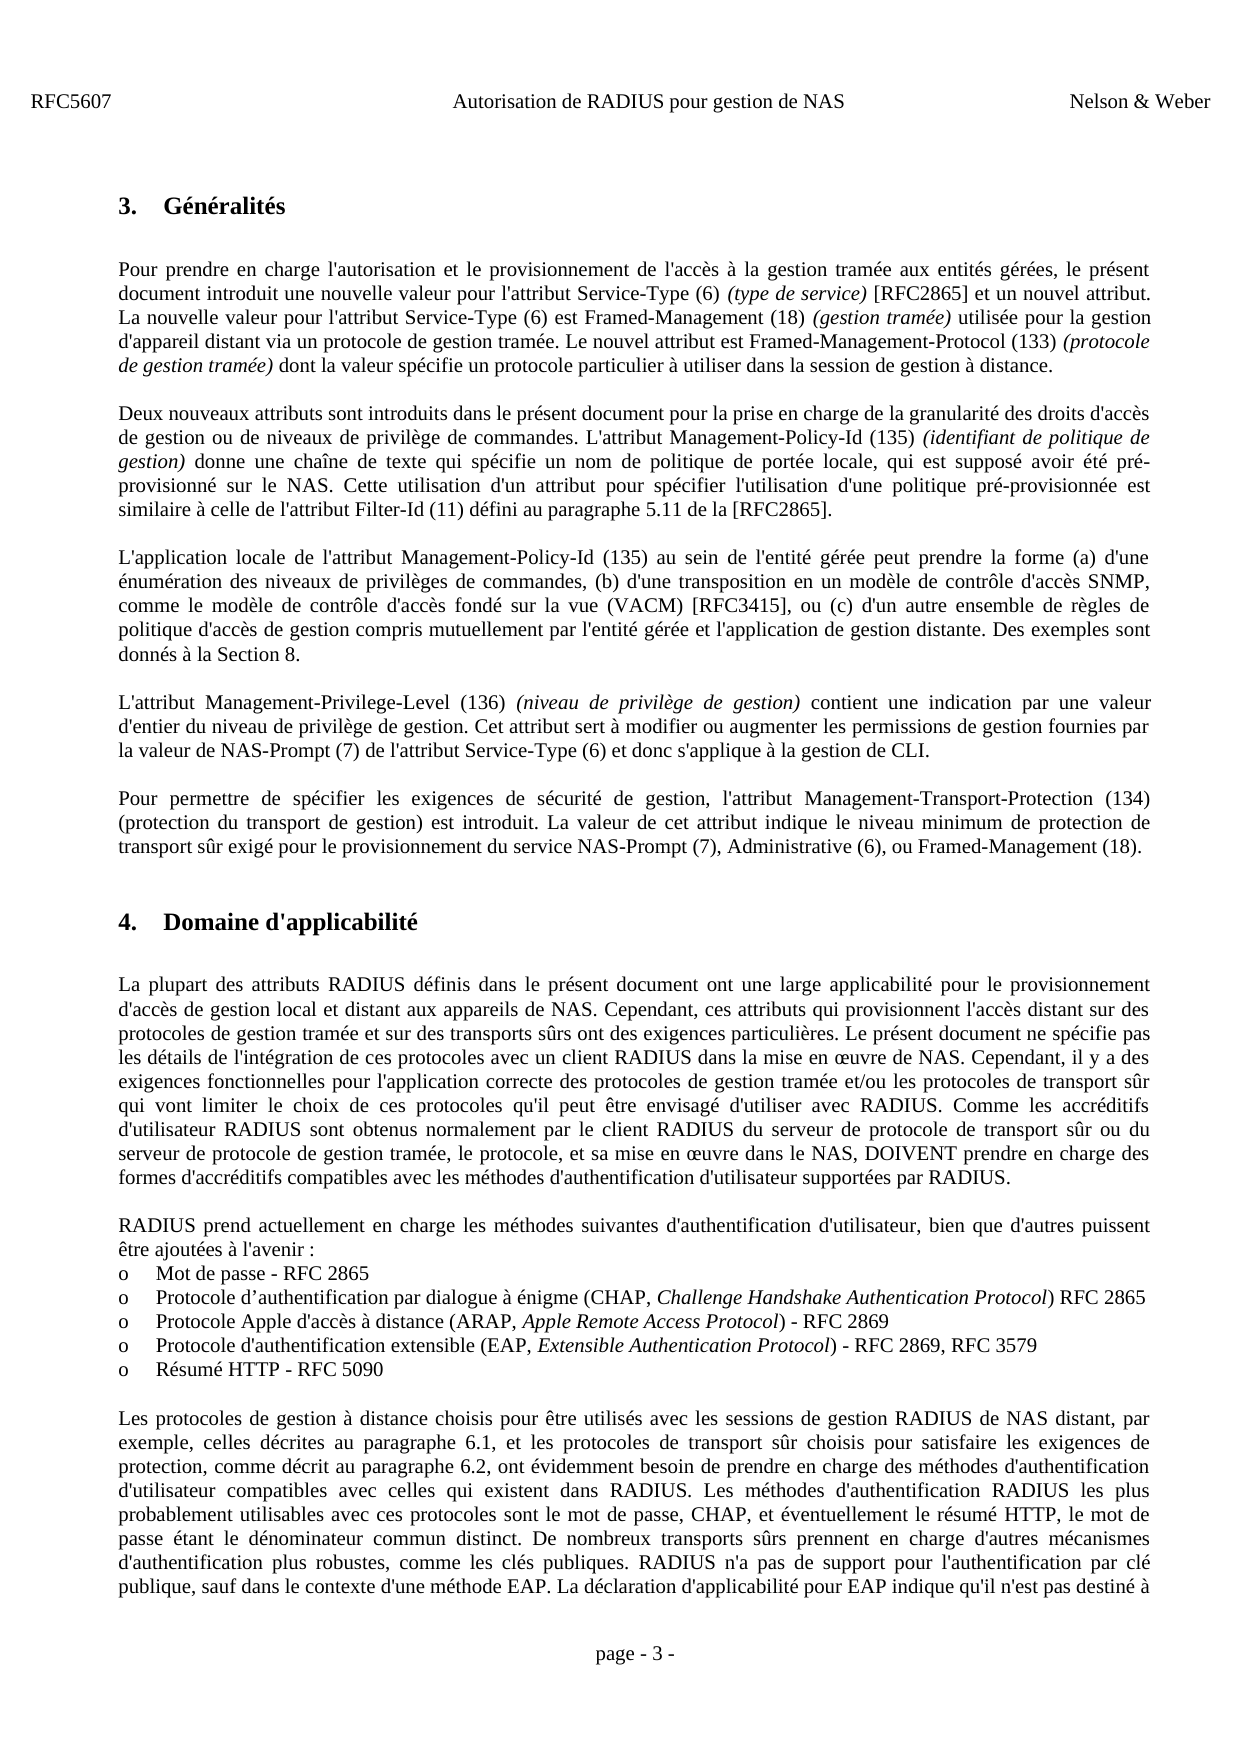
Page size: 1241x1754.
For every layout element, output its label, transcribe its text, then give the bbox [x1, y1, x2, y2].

text L'application locale de l'attribut Management-Policy-Id (135) au sein de l'entité gérée peut prendre la forme (a) d'une énumération des niveaux de privilèges de commandes, (b) d'une transposition en un modèle de contrôle d'accès SNMP, comme le modèle de contrôle d'accès fondé sur la vue (VACM) [RFC3415], ou (c) d'un autre ensemble de règles de politique d'accès de gestion compris mutuellement par l'entité gérée et l'application de gestion distante. Des exemples sont donnés à la Section 8. [118, 545, 1152, 666]
text La plupart des attributs RADIUS définis dans le présent document ont une large applicabilité pour le provisionnement d'accès de gestion local et distant aux appareils de NAS. Cependant, ces attributs qui provisionnent l'accès distant sur des protocoles de gestion tramée et sur des transports sûrs ont des exigences particulières. Le présent document ne spécifie pas les détails de l'intégration de ces protocoles avec un client RADIUS dans la mise en œuvre de NAS. Cependant, il y a des exigences fonctionnelles pour l'application correcte des protocoles de gestion tramée et/ou les protocoles de transport sûr qui vont limiter le choix de ces protocoles qu'il peut être envisagé d'utiliser avec RADIUS. Comme les accréditifs d'utilisateur RADIUS sont obtenus normalement par le client RADIUS du serveur de protocole de transport sûr ou du serveur de protocole de gestion tramée, le protocole, et sa mise en œuvre dans le NAS, DOIVENT prendre en charge des formes d'accréditifs compatibles avec les méthodes d'authentification d'utilisateur supportées par RADIUS. [118, 972, 1152, 1189]
subtitle 3. Généralités [118, 191, 1152, 220]
text Pour prendre en charge l'autorisation et le provisionnement de l'accès à la gestion tramée aux entités gérées, le présent document introduit une nouvelle valeur pour l'attribut Service-Type (6) (type de service) [RFC2865] et un nouvel attribut. La nouvelle valeur pour l'attribut Service-Type (6) est Framed-Management (18) (gestion tramée) utilisée pour la gestion d'appareil distant via un protocole de gestion tramée. Le nouvel attribut est Framed-Management-Protocol (133) (protocole de gestion tramée) dont la valeur spécifie un protocole particulier à utiliser dans la session de gestion à distance. [118, 256, 1152, 377]
text L'attribut Management-Privilege-Level (136) (niveau de privilège de gestion) contient une indication par une valeur d'entier du niveau de privilège de gestion. Cet attribut sert à modifier ou augmenter les permissions de gestion fournies par la valeur de NAS-Prompt (7) de l'attribut Service-Type (6) et donc s'applique à la gestion de CLI. [118, 689, 1152, 762]
text o Mot de passe - RFC 2865 [118, 1261, 1152, 1285]
text Deux nouveaux attributs sont introduits dans le présent document pour la prise en charge de la granularité des droits d'accès de gestion ou de niveaux de privilège de commandes. L'attribut Management-Policy-Id (135) (identifiant de politique de gestion) donne une chaîne de texte qui spécifie un nom de politique de portée locale, qui est supposé avoir été pré-provisionné sur le NAS. Cette utilisation d'un attribut pour spécifier l'utilisation d'une politique pré-provisionnée est similaire à celle de l'attribut Filter-Id (11) défini au paragraphe 5.11 de la [RFC2865]. [118, 401, 1152, 521]
text o Protocole d'authentification extensible (EAP, Extensible Authentication Protocol) - RFC 2869, RFC 3579 [118, 1333, 1152, 1357]
text Les protocoles de gestion à distance choisis pour être utilisés avec les sessions de gestion RADIUS de NAS distant, par exemple, celles décrites au paragraphe 6.1, et les protocoles de transport sûr choisis pour satisfaire les exigences de protection, comme décrit au paragraphe 6.2, ont évidemment besoin de prendre en charge des méthodes d'authentification d'utilisateur compatibles avec celles qui existent dans RADIUS. Les méthodes d'authentification RADIUS les plus probablement utilisables avec ces protocoles sont le mot de passe, CHAP, et éventuellement le résumé HTTP, le mot de passe étant le dénominateur commun distinct. De nombreux transports sûrs prennent en charge d'autres mécanismes d'authentification plus robustes, comme les clés publiques. RADIUS n'a pas de support pour l'authentification par clé publique, sauf dans le contexte d'une méthode EAP. La déclaration d'applicabilité pour EAP indique qu'il n'est pas destiné à [118, 1406, 1152, 1598]
subtitle 4. Domaine d'applicabilité [118, 907, 1152, 936]
text Pour permettre de spécifier les exigences de sécurité de gestion, l'attribut Management-Transport-Protection (134) (protection du transport de gestion) est introduit. La valeur de cet attribut indique le niveau minimum de protection de transport sûr exigé pour le provisionnement du service NAS-Prompt (7), Administrative (6), ou Framed-Management (18). [118, 786, 1152, 858]
text o Protocole d’authentification par dialogue à énigme (CHAP, Challenge Handshake Authentication Protocol) RFC 2865 [118, 1285, 1152, 1309]
text o Résumé HTTP - RFC 5090 [118, 1357, 1152, 1381]
text o Protocole Apple d'accès à distance (ARAP, Apple Remote Access Protocol) - RFC 2869 [118, 1309, 1152, 1333]
text RADIUS prend actuellement en charge les méthodes suivantes d'authentification d'utilisateur, bien que d'autres puissent être ajoutées à l'avenir : [118, 1213, 1152, 1261]
